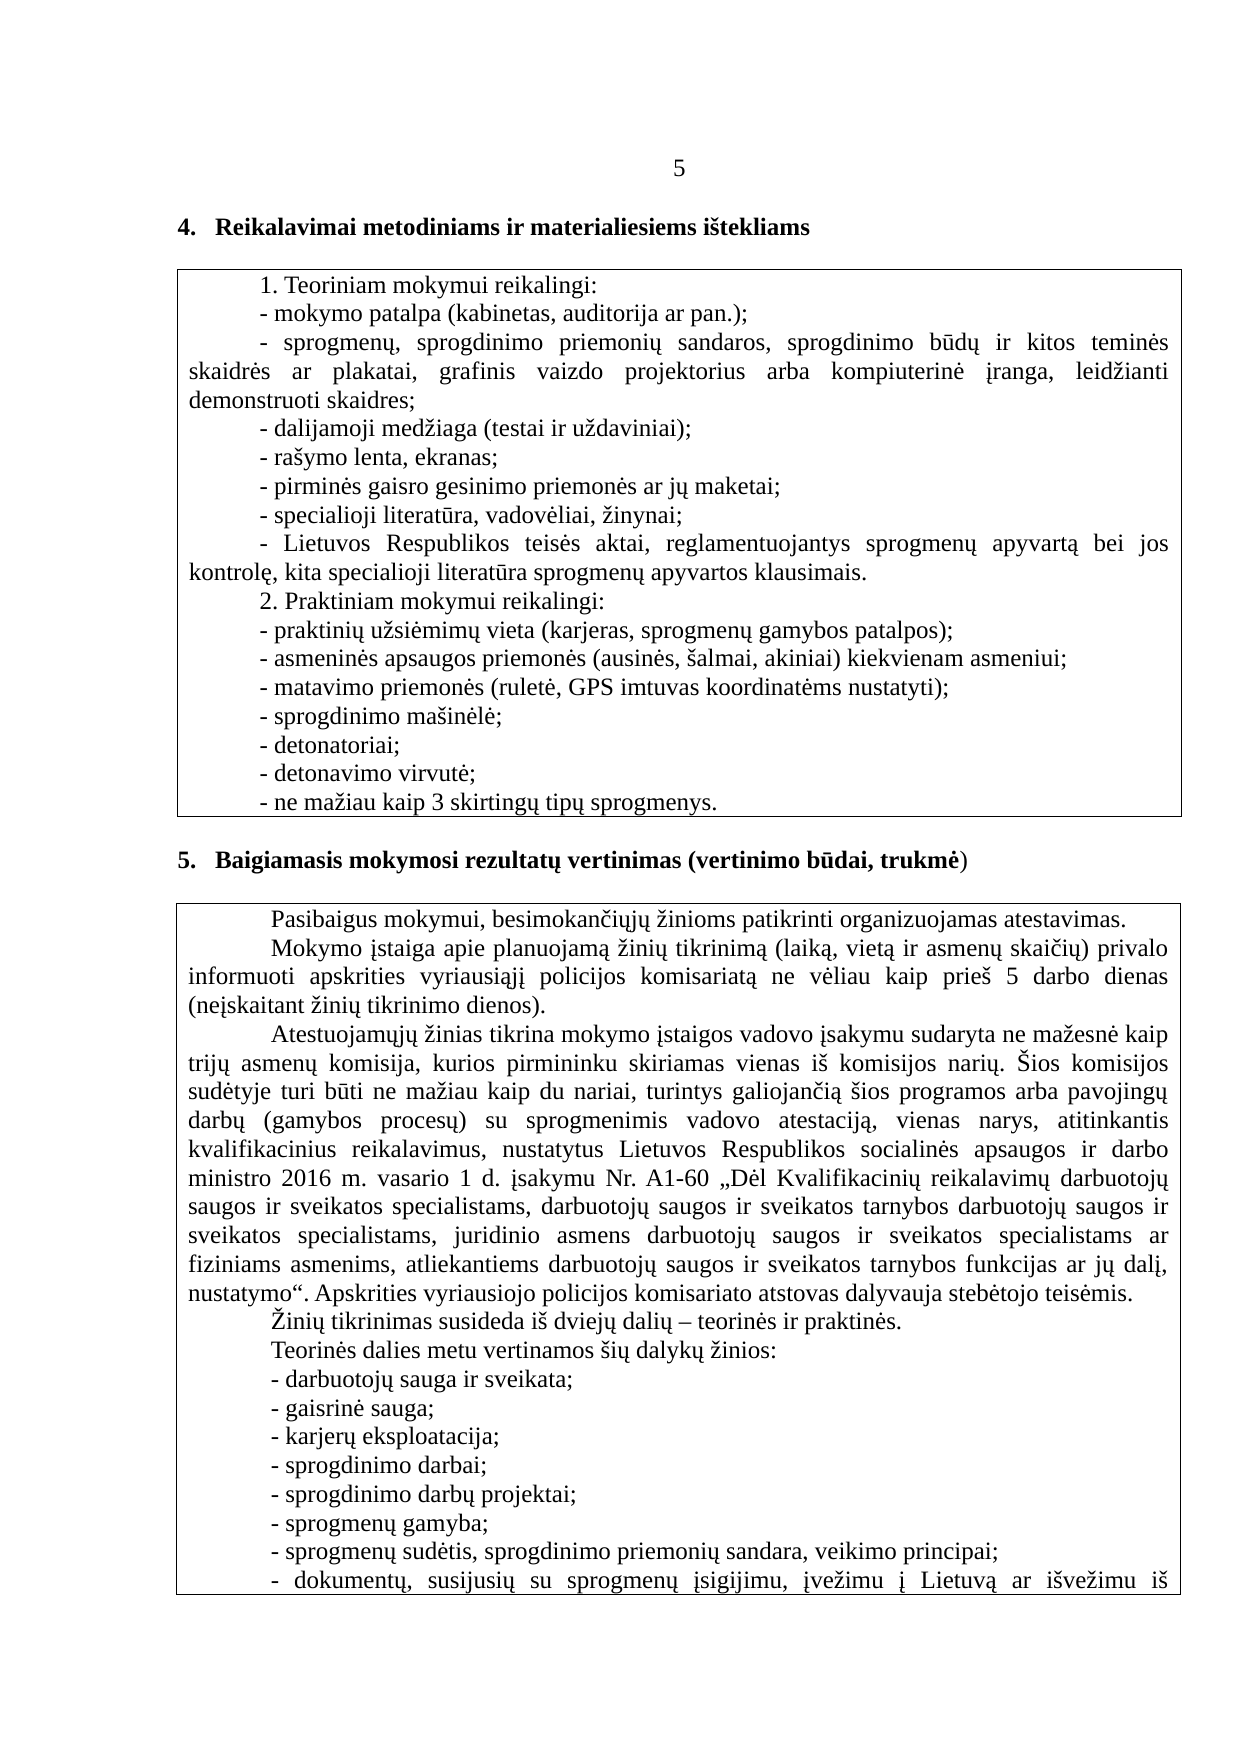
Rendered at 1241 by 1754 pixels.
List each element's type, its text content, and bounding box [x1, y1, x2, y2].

text 4. Reikalavimai metodiniams ir materialiesiems ištekliams [177, 212, 1152, 241]
text 5. Baigiamasis mokymosi rezultatų vertinimas (vertinimo būdai, trukmė) [177, 845, 1152, 874]
table_header Pasibaigus mokymui, besimokančiųjų žinioms patikrinti organizuojamas atestavimas. Mokymo įstaiga apie planuojamą žinių tikrinimą (laiką, vietą ir asmenų skaičių) privalo informuoti apskrities vyriausiąjį policijos komisariatą ne vėliau kaip prieš 5 darbo dienas (neįskaitant žinių tikrinimo dienos). Atestuojamųjų žinias tikrina mokymo įstaigos vadovo įsakymu sudaryta ne mažesnė kaip trijų asmenų komisija, kurios pirmininku skiriamas vienas iš komisijos narių. Šios komisijos sudėtyje turi būti ne mažiau kaip du nariai, turintys galiojančią šios programos arba pavojingų darbų (gamybos procesų) su sprogmenimis vadovo atestaciją, vienas narys, atitinkantis kvalifikacinius reikalavimus, nustatytus Lietuvos Respublikos socialinės apsaugos ir darbo ministro 2016 m. vasario 1 d. įsakymu Nr. A1-60 „Dėl Kvalifikacinių reikalavimų darbuotojų saugos ir sveikatos specialistams, darbuotojų saugos ir sveikatos tarnybos darbuotojų saugos ir sveikatos specialistams, juridinio asmens darbuotojų saugos ir sveikatos specialistams ar fiziniams asmenims, atliekantiems darbuotojų saugos ir sveikatos tarnybos funkcijas ar jų dalį, nustatymo“. Apskrities vyriausiojo policijos komisariato atstovas dalyvauja stebėtojo teisėmis. Žinių tikrinimas susideda iš dviejų dalių – teorinės ir praktinės. Teorinės dalies metu vertinamos šių dalykų žinios: - darbuotojų sauga ir sveikata; - gaisrinė sauga; - karjerų eksploatacija; - sprogdinimo darbai; - sprogdinimo darbų projektai; - sprogmenų gamyba; - sprogmenų sudėtis, sprogdinimo priemonių sandara, veikimo principai; - dokumentų, susijusių su sprogmenų įsigijimu, įvežimu į Lietuvą ar išvežimu iš [177, 904, 1180, 1594]
table_header 1. Teoriniam mokymui reikalingi: - mokymo patalpa (kabinetas, auditorija ar pan.); - sprogmenų, sprogdinimo priemonių sandaros, sprogdinimo būdų ir kitos teminės skaidrės ar plakatai, grafinis vaizdo projektorius arba kompiuterinė įranga, leidžianti demonstruoti skaidres; - dalijamoji medžiaga (testai ir uždaviniai); - rašymo lenta, ekranas; - pirminės gaisro gesinimo priemonės ar jų maketai; - specialioji literatūra, vadovėliai, žinynai; - Lietuvos Respublikos teisės aktai, reglamentuojantys sprogmenų apyvartą bei jos kontrolę, kita specialioji literatūra sprogmenų apyvartos klausimais. 2. Praktiniam mokymui reikalingi: - praktinių užsiėmimų vieta (karjeras, sprogmenų gamybos patalpos); - asmeninės apsaugos priemonės (ausinės, šalmai, akiniai) kiekvienam asmeniui; - matavimo priemonės (ruletė, GPS imtuvas koordinatėms nustatyti); - sprogdinimo mašinėlė; - detonatoriai; - detonavimo virvutė; - ne mažiau kaip 3 skirtingų tipų sprogmenys. [178, 270, 1181, 816]
